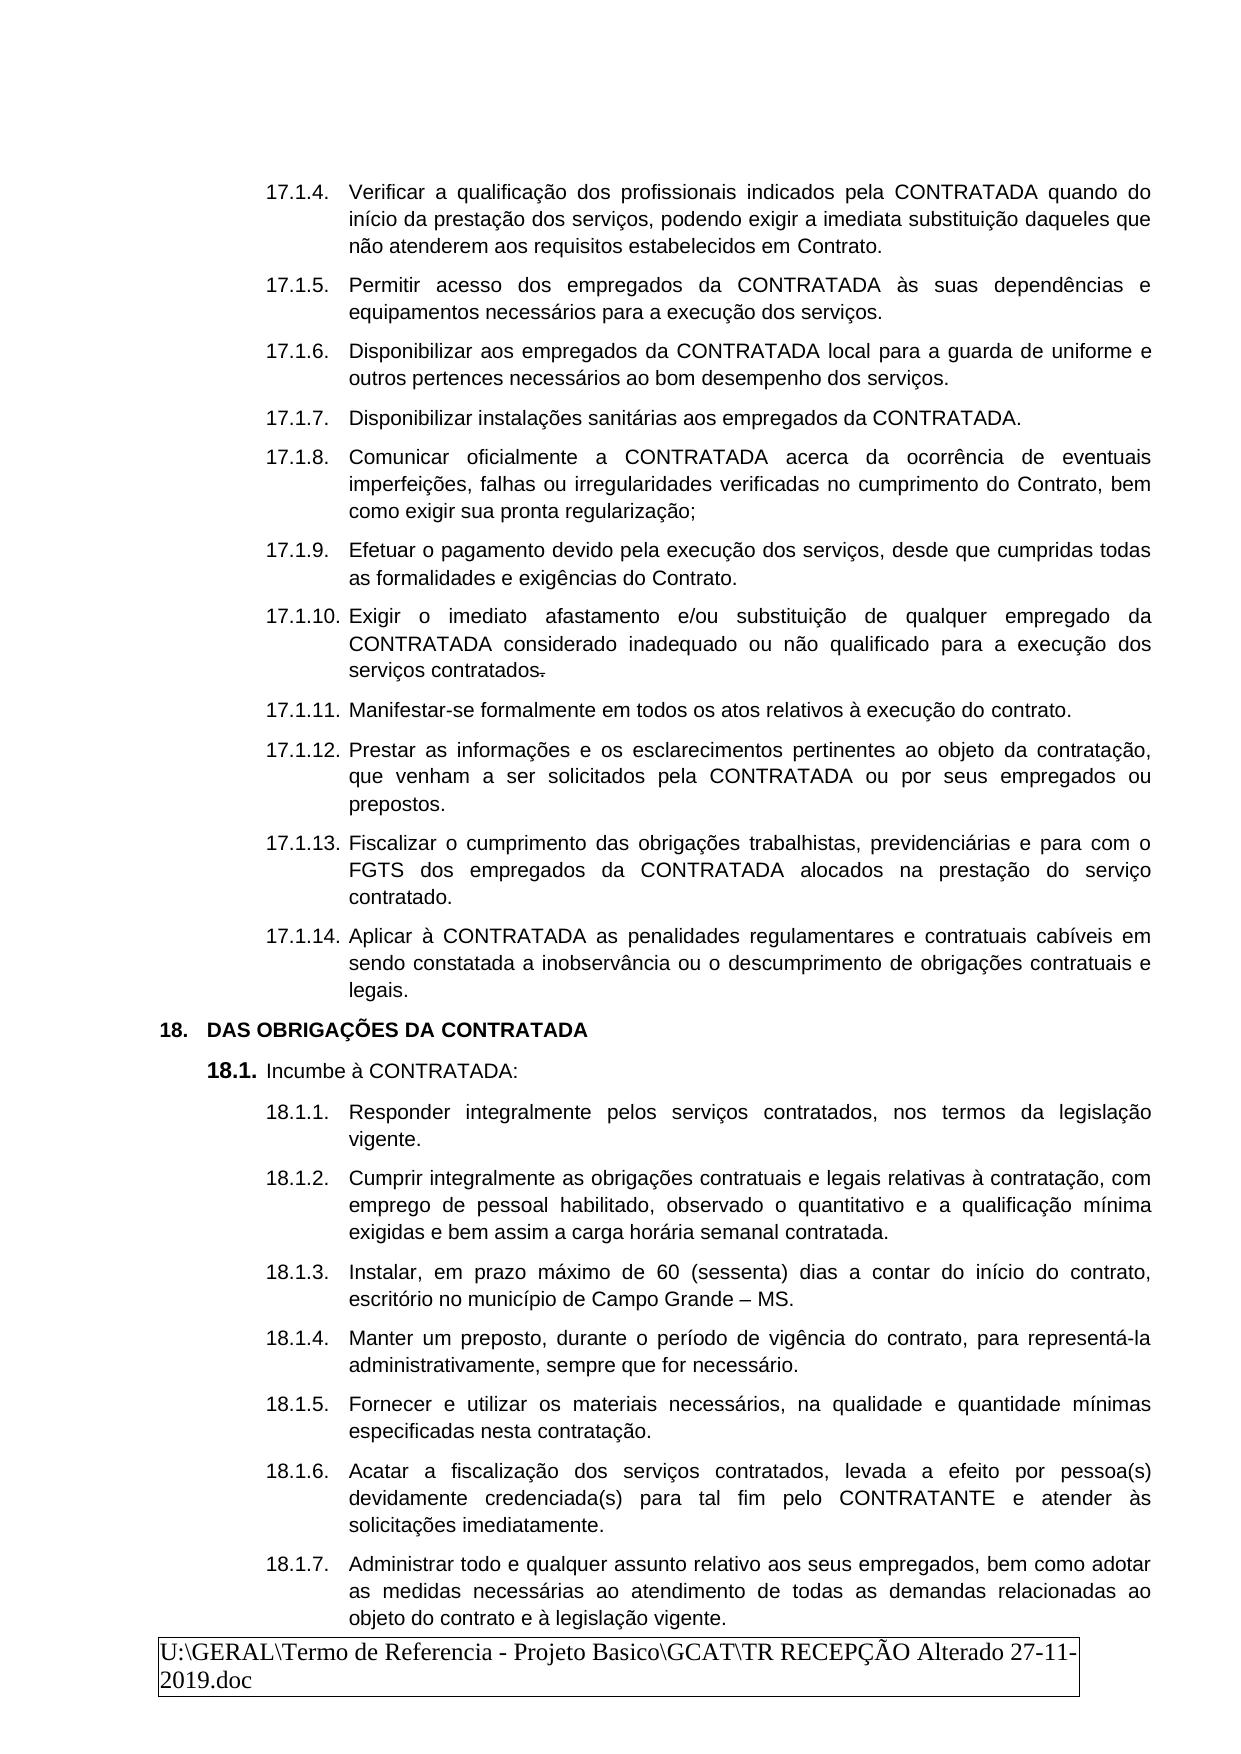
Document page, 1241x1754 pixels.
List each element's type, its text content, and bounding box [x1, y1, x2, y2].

list Administrar todo e qualquer assunto relativo aos seus empregados, bem como adotar as medidas necessárias ao atendimento de todas as demandas relacionadas ao objeto do contrato e à legislação vigente. [266, 1552, 1152, 1630]
list Verificar a qualificação dos profissionais indicados pela CONTRATADA quando do início da prestação dos serviços, podendo exigir a imediata substituição daqueles que não atenderem aos requisitos estabelecidos em Contrato. [266, 179, 1152, 257]
list Fornecer e utilizar os materiais necessários, na qualidade e quantidade mínimas especificadas nesta contratação. [266, 1392, 1152, 1443]
list Cumprir integralmente as obrigações contratuais e legais relativas à contratação, com emprego de pessoal habilitado, observado o quantitativo e a qualificação mínima exigidas e bem assim a carga horária semanal contratada. [266, 1166, 1153, 1244]
list Responder integralmente pelos serviços contratados, nos termos da legislação vigente. [266, 1099, 1152, 1150]
list Fiscalizar o cumprimento das obrigações trabalhistas, previdenciárias e para com o FGTS dos empregados da CONTRATADA alocados na prestação do serviço contratado. [266, 831, 1152, 909]
list Instalar, em prazo máximo de 60 (sessenta) dias a contar do início do contrato, escritório no município de Campo Grande – MS. [266, 1259, 1152, 1310]
list Exigir o imediato afastamento e/ou substituição de qualquer empregado da CONTRATADA considerado inadequado ou não qualificado para a execução dos serviços contratados. [266, 604, 1152, 682]
list Disponibilizar instalações sanitárias aos empregados da CONTRATADA. [266, 405, 1240, 429]
list Comunicar oficialmente a CONTRATADA acerca da ocorrência de eventuais imperfeições, falhas ou irregularidades verificadas no cumprimento do Contrato, bem como exigir sua pronta regularização; [266, 445, 1152, 523]
list Acatar a fiscalização dos serviços contratados, levada a efeito por pessoa(s) devidamente credenciada(s) para tal fim pelo CONTRATANTE e atender às solicitações imediatamente. [266, 1458, 1152, 1536]
list Efetuar o pagamento devido pela execução dos serviços, desde que cumpridas todas as formalidades e exigências do Contrato. [266, 538, 1152, 589]
list Permitir acesso dos empregados da CONTRATADA às suas dependências e equipamentos necessários para a execução dos serviços. [266, 273, 1152, 324]
list Aplicar à CONTRATADA as penalidades regulamentares e contratuais cabíveis em sendo constatada a inobservância ou o descumprimento de obrigações contratuais e legais. [266, 924, 1152, 1002]
list Incumbe à CONTRATADA: [207, 1057, 1240, 1084]
subtitle DAS OBRIGAÇÕES DA CONTRATADA [159, 1018, 1240, 1042]
list Manifestar-se formalmente em todos os atos relativos à execução do contrato. [266, 698, 1240, 722]
list Manter um preposto, durante o período de vigência do contrato, para representá-la administrativamente, sempre que for necessário. [266, 1326, 1152, 1377]
list Disponibilizar aos empregados da CONTRATADA local para a guarda de uniforme e outros pertences necessários ao bom desempenho dos serviços. [266, 339, 1153, 390]
list Prestar as informações e os esclarecimentos pertinentes ao objeto da contratação, que venham a ser solicitados pela CONTRATADA ou por seus empregados ou prepostos. [266, 737, 1152, 815]
